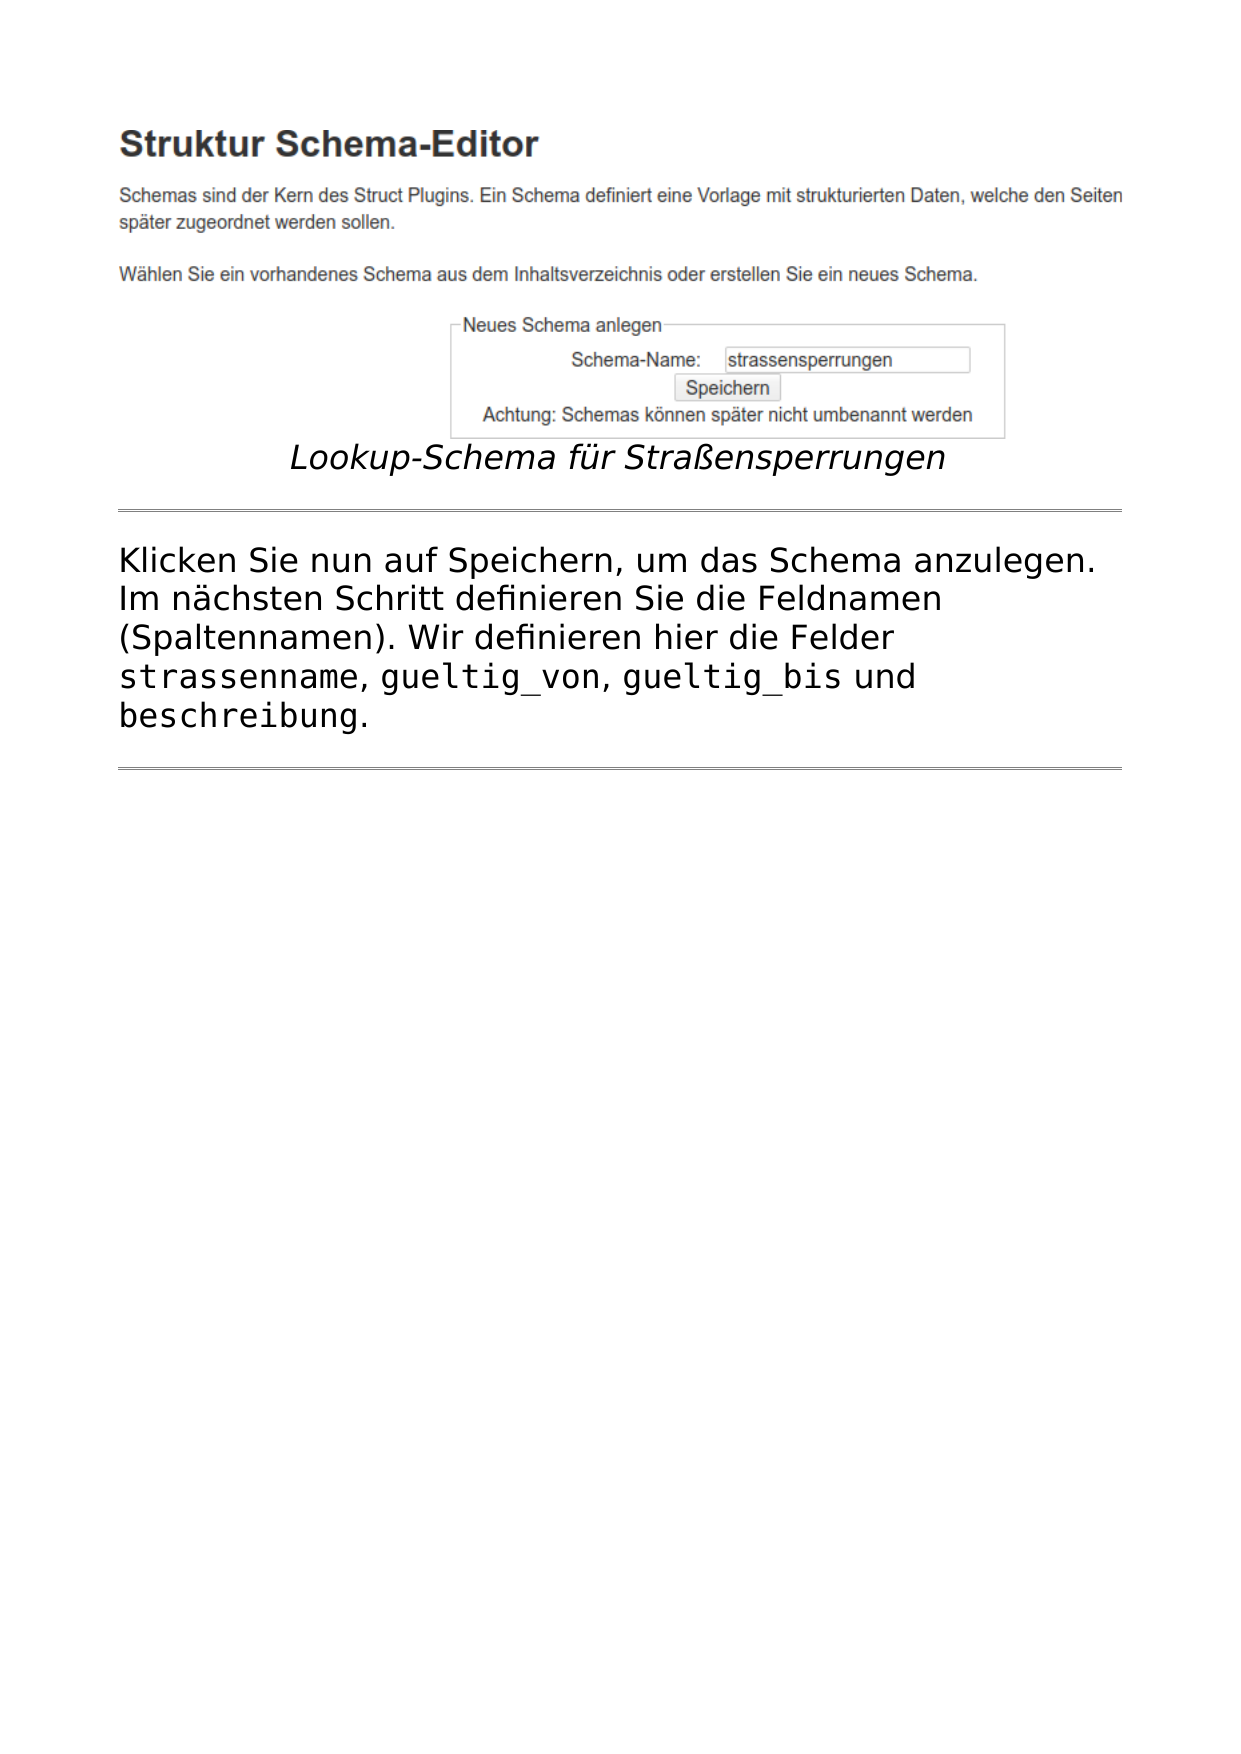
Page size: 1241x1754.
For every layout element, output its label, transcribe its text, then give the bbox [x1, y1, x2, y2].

text Klicken Sie nun auf Speichern, um das Schema anzulegen. Im nächsten Schritt definieren Sie die Feldnamen (Spaltennamen). Wir definieren hier die Felder strassenname, gueltig_von, gueltig_bis und beschreibung. [118, 541, 1122, 735]
text Lookup-Schema für Straßensperrungen [118, 439, 1122, 477]
picture [118, 130, 1123, 439]
